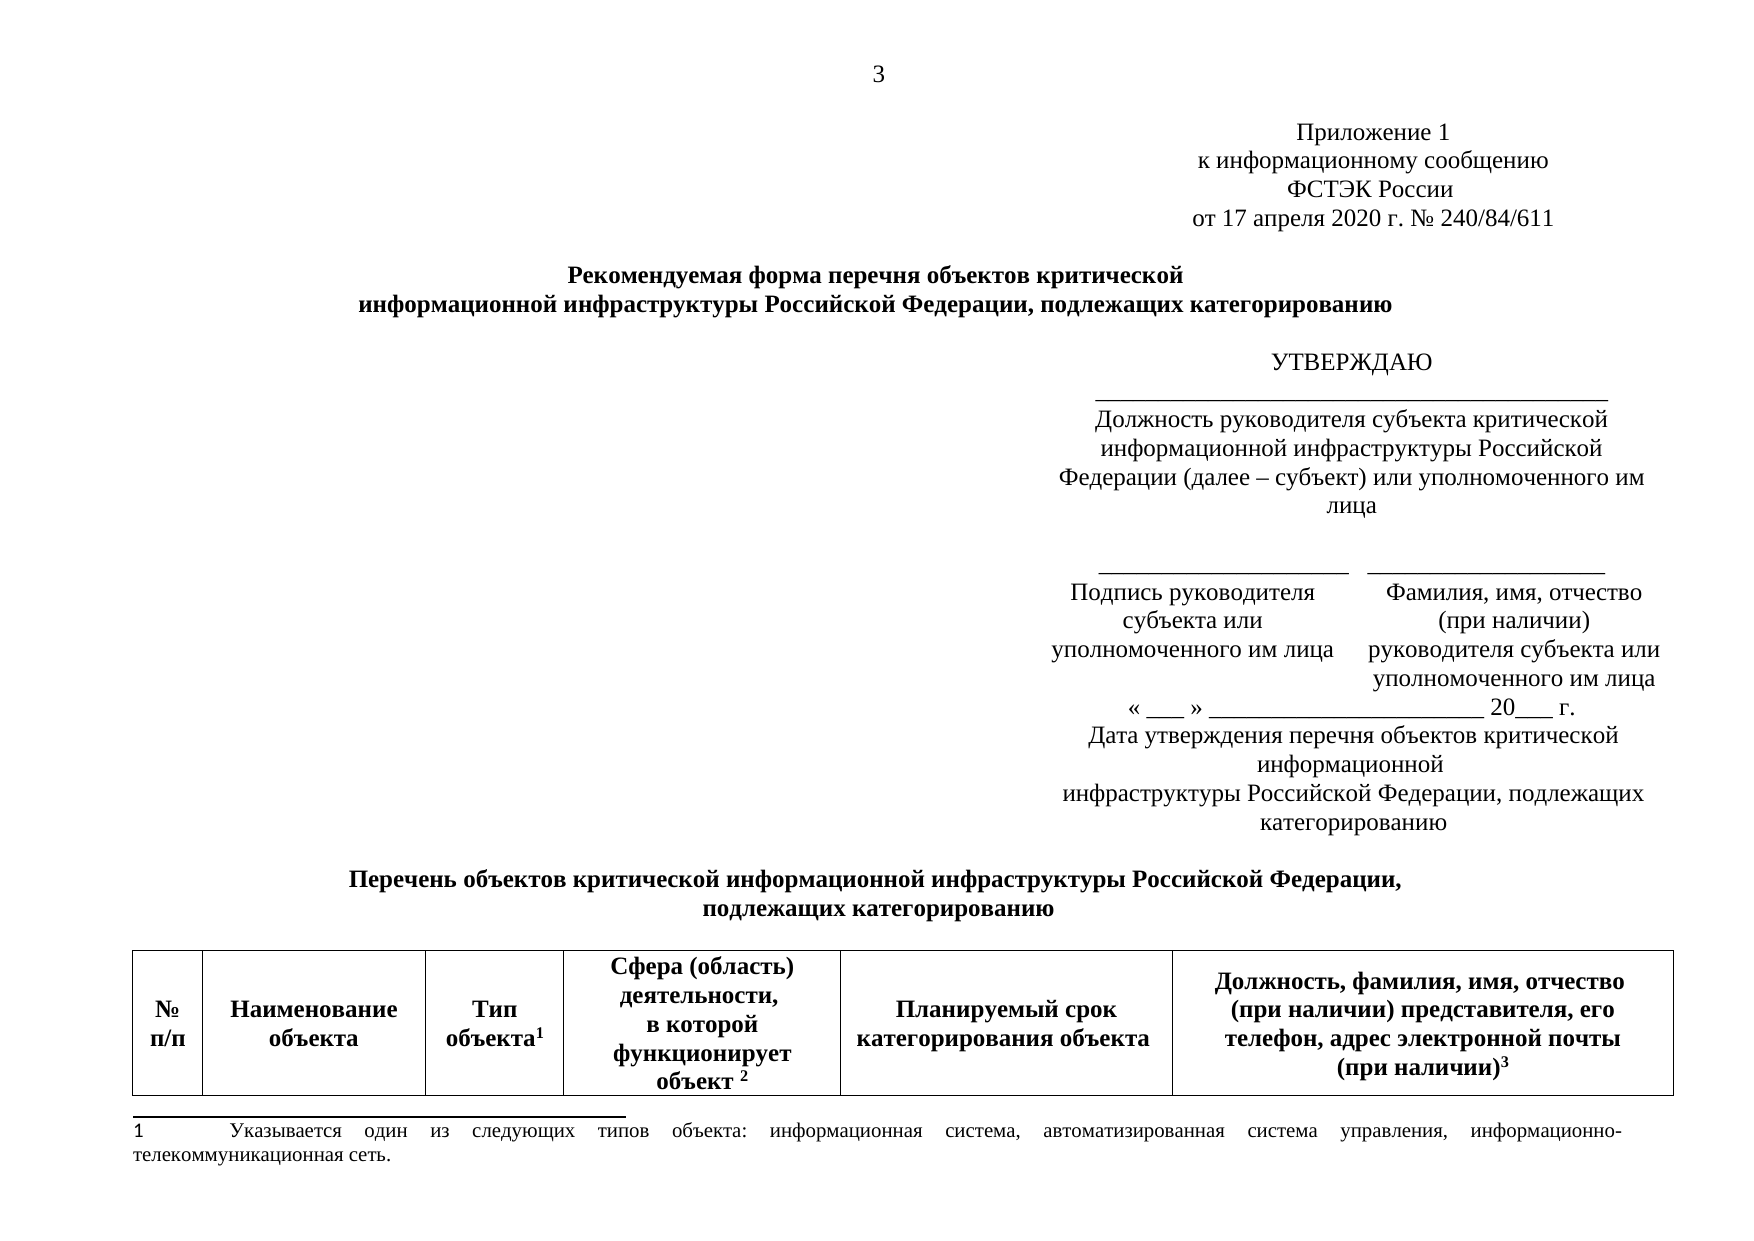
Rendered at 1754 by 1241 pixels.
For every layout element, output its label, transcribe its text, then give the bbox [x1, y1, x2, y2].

table_cell [133, 577, 513, 692]
table_header Планируемый срок категорирования объекта [841, 951, 1172, 1095]
table_cell Фамилия, имя, отчество (при наличии) руководителя субъекта или уполномоченного им лица [1355, 577, 1673, 692]
table_header Наименование объекта [203, 951, 425, 1095]
table_header УТВЕРЖДАЮ _________________________________________ Должность руководителя субъекта критической информационной инфраструктуры Российской Федерации (далее – субъект) или уполномоченного им лица ____________________ ___________________ [1030, 347, 1673, 577]
table_header № п/п [133, 951, 202, 1095]
text к информационному сообщению [1122, 145, 1624, 174]
table_cell Подпись руководителя субъекта или уполномоченного им лица [1030, 577, 1355, 692]
text Приложение 1 [1122, 117, 1624, 145]
table_header Сфера (область) деятельности, в которой функционирует объект [564, 951, 840, 1095]
table_cell [883, 577, 1030, 692]
table_header [133, 347, 882, 577]
text Рекомендуемая форма перечня объектов критической информационной инфраструктуры Российской Федерации, подлежащих категорированию [133, 260, 1624, 318]
table_header Тип объекта [426, 951, 563, 1095]
table_cell [513, 577, 882, 692]
text ФСТЭК России от 17 апреля 2020 г. № 240/84/611 [1122, 174, 1624, 232]
text Перечень объектов критической информационной инфраструктуры Российской Федерации, подлежащих категорированию [133, 864, 1624, 922]
table_cell « ___ » ______________________ 20___ г. Дата утверждения перечня объектов критической информационной инфраструктуры Российской Федерации, подлежащих категорированию [1030, 692, 1673, 835]
table_header [883, 347, 1030, 577]
table_cell [883, 692, 1030, 835]
table_header Должность, фамилия, имя, отчество (при наличии) представителя, его телефон, адрес электронной почты (при наличии) [1173, 951, 1673, 1095]
table_cell [133, 692, 882, 835]
